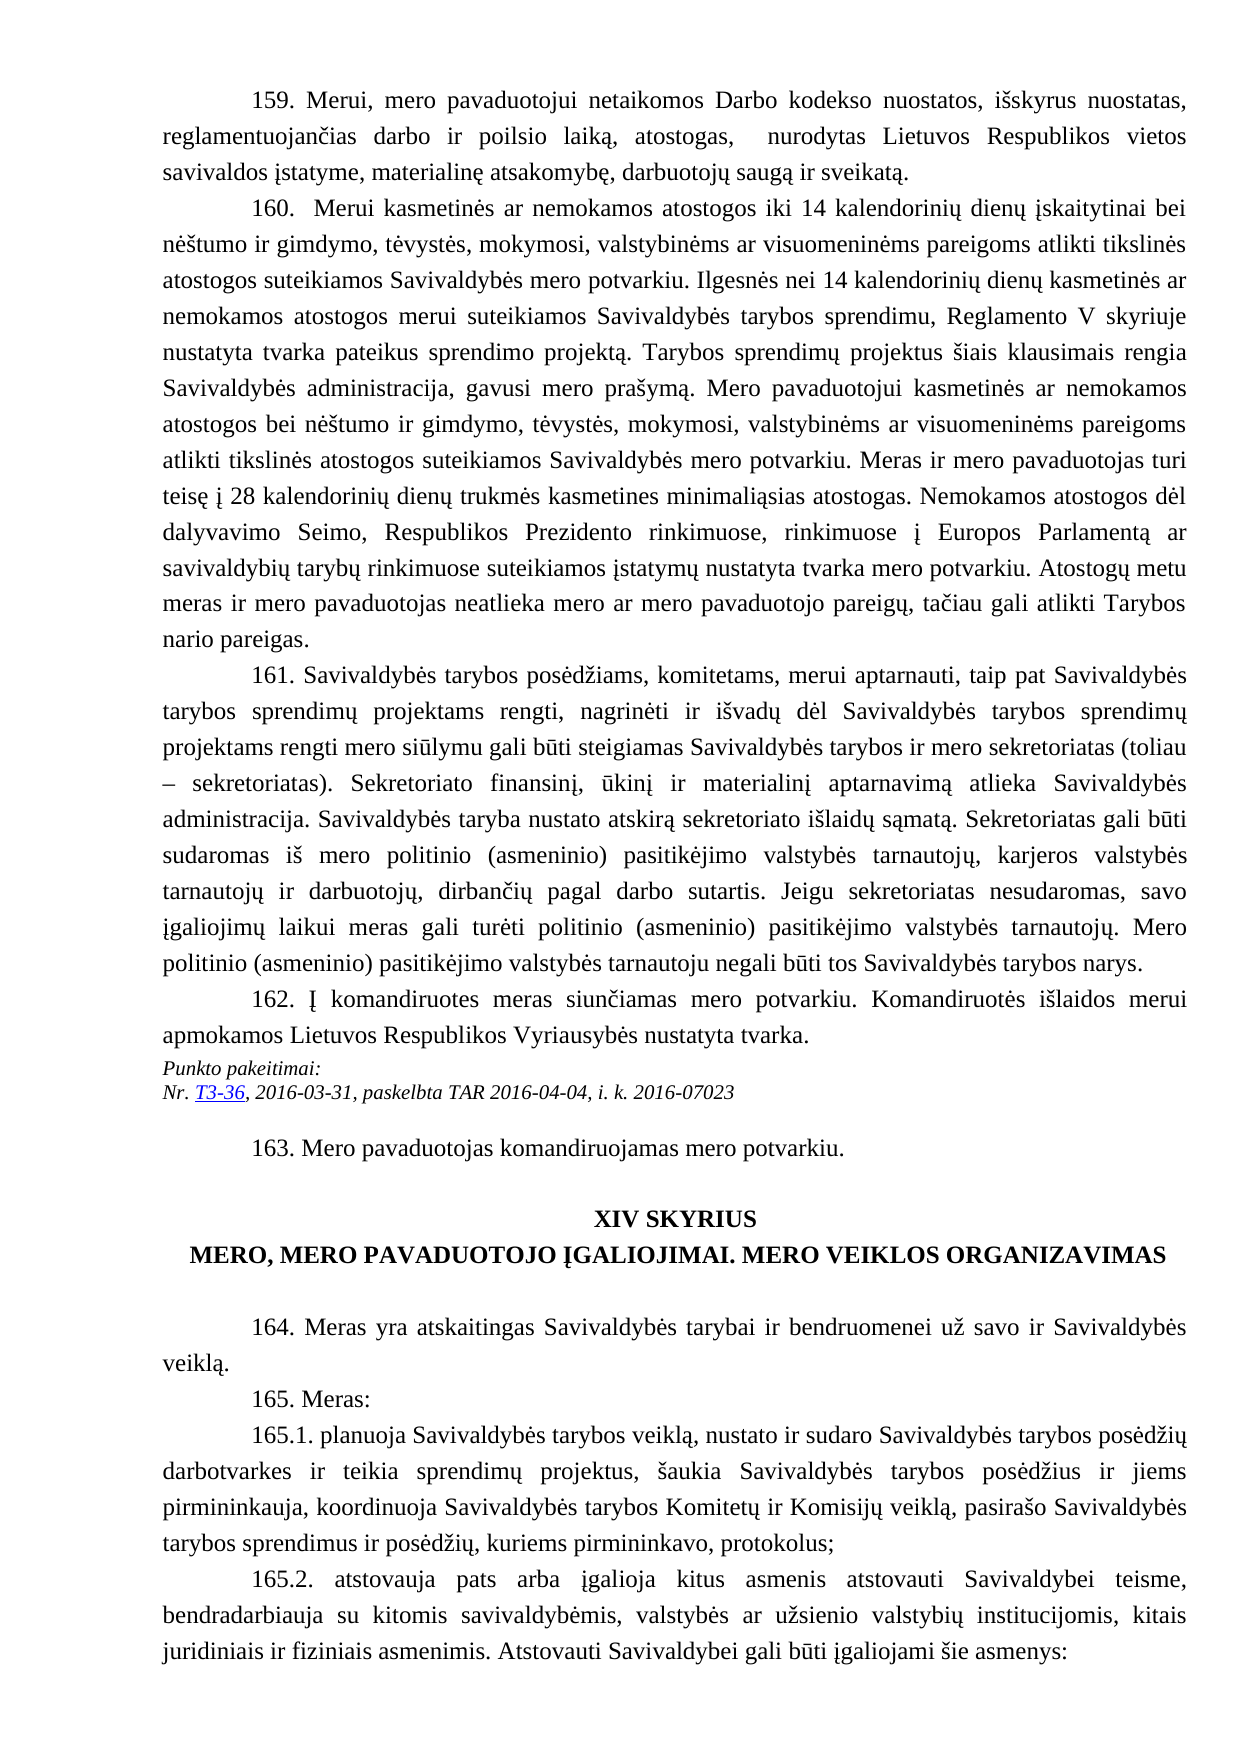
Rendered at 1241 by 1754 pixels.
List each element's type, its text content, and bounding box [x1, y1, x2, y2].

text 165. Meras: [162, 1384, 1187, 1413]
text Nr. T3-36, 2016-03-31, paskelbta TAR 2016-04-04, i. k. 2016-07023 [162, 1080, 1187, 1104]
text 159. Merui, mero pavaduotojui netaikomos Darbo kodekso nuostatos, išskyrus nuostatas, reglamentuojančias darbo ir poilsio laiką, atostogas, nurodytas Lietuvos Respublikos vietos savivaldos įstatyme, materialinę atsakomybę, darbuotojų saugą ir sveikatą. [162, 85, 1187, 186]
text MERO, MERO PAVADUOTOJO ĮGALIOJIMAI. MERO VEIKLOS ORGANIZAVIMAS [162, 1240, 1187, 1269]
text 163. Mero pavaduotojas komandiruojamas mero potvarkiu. [162, 1133, 1187, 1161]
text Punkto pakeitimai: [162, 1056, 1187, 1080]
text 165.2. atstovauja pats arba įgalioja kitus asmenis atstovauti Savivaldybei teisme, bendradarbiauja su kitomis savivaldybėmis, valstybės ar užsienio valstybių institucijomis, kitais juridiniais ir fiziniais asmenimis. Atstovauti Savivaldybei gali būti įgaliojami šie asmenys: [162, 1564, 1187, 1664]
text 164. Meras yra atskaitingas Savivaldybės tarybai ir bendruomenei už savo ir Savivaldybės veiklą. [162, 1312, 1187, 1377]
text 160. Merui kasmetinės ar nemokamos atostogos iki 14 kalendorinių dienų įskaitytinai bei nėštumo ir gimdymo, tėvystės, mokymosi, valstybinėms ar visuomeninėms pareigoms atlikti tikslinės atostogos suteikiamos Savivaldybės mero potvarkiu. Ilgesnės nei 14 kalendorinių dienų kasmetinės ar nemokamos atostogos merui suteikiamos Savivaldybės tarybos sprendimu, Reglamento V skyriuje nustatyta tvarka pateikus sprendimo projektą. Tarybos sprendimų projektus šiais klausimais rengia Savivaldybės administracija, gavusi mero prašymą. Mero pavaduotojui kasmetinės ar nemokamos atostogos bei nėštumo ir gimdymo, tėvystės, mokymosi, valstybinėms ar visuomeninėms pareigoms atlikti tikslinės atostogos suteikiamos Savivaldybės mero potvarkiu. Meras ir mero pavaduotojas turi teisę į 28 kalendorinių dienų trukmės kasmetines minimaliąsias atostogas. Nemokamos atostogos dėl dalyvavimo Seimo, Respublikos Prezidento rinkimuose, rinkimuose į Europos Parlamentą ar savivaldybių tarybų rinkimuose suteikiamos įstatymų nustatyta tvarka mero potvarkiu. Atostogų metu meras ir mero pavaduotojas neatlieka mero ar mero pavaduotojo pareigų, tačiau gali atlikti Tarybos nario pareigas. [162, 193, 1187, 653]
text 161. Savivaldybės tarybos posėdžiams, komitetams, merui aptarnauti, taip pat Savivaldybės tarybos sprendimų projektams rengti, nagrinėti ir išvadų dėl Savivaldybės tarybos sprendimų projektams rengti mero siūlymu gali būti steigiamas Savivaldybės tarybos ir mero sekretoriatas (toliau – sekretoriatas). Sekretoriato finansinį, ūkinį ir materialinį aptarnavimą atlieka Savivaldybės administracija. Savivaldybės taryba nustato atskirą sekretoriato išlaidų sąmatą. Sekretoriatas gali būti sudaromas iš mero politinio (asmeninio) pasitikėjimo valstybės tarnautojų, karjeros valstybės tarnautojų ir darbuotojų, dirbančių pagal darbo sutartis. Jeigu sekretoriatas nesudaromas, savo įgaliojimų laikui meras gali turėti politinio (asmeninio) pasitikėjimo valstybės tarnautojų. Mero politinio (asmeninio) pasitikėjimo valstybės tarnautoju negali būti tos Savivaldybės tarybos narys. [162, 660, 1187, 977]
text XIV SKYRIUS [162, 1204, 1187, 1233]
text 165.1. planuoja Savivaldybės tarybos veiklą, nustato ir sudaro Savivaldybės tarybos posėdžių darbotvarkes ir teikia sprendimų projektus, šaukia Savivaldybės tarybos posėdžius ir jiems pirmininkauja, koordinuoja Savivaldybės tarybos Komitetų ir Komisijų veiklą, pasirašo Savivaldybės tarybos sprendimus ir posėdžių, kuriems pirmininkavo, protokolus; [162, 1420, 1187, 1557]
text 162. Į komandiruotes meras siunčiamas mero potvarkiu. Komandiruotės išlaidos merui apmokamos Lietuvos Respublikos Vyriausybės nustatyta tvarka. [162, 984, 1187, 1048]
